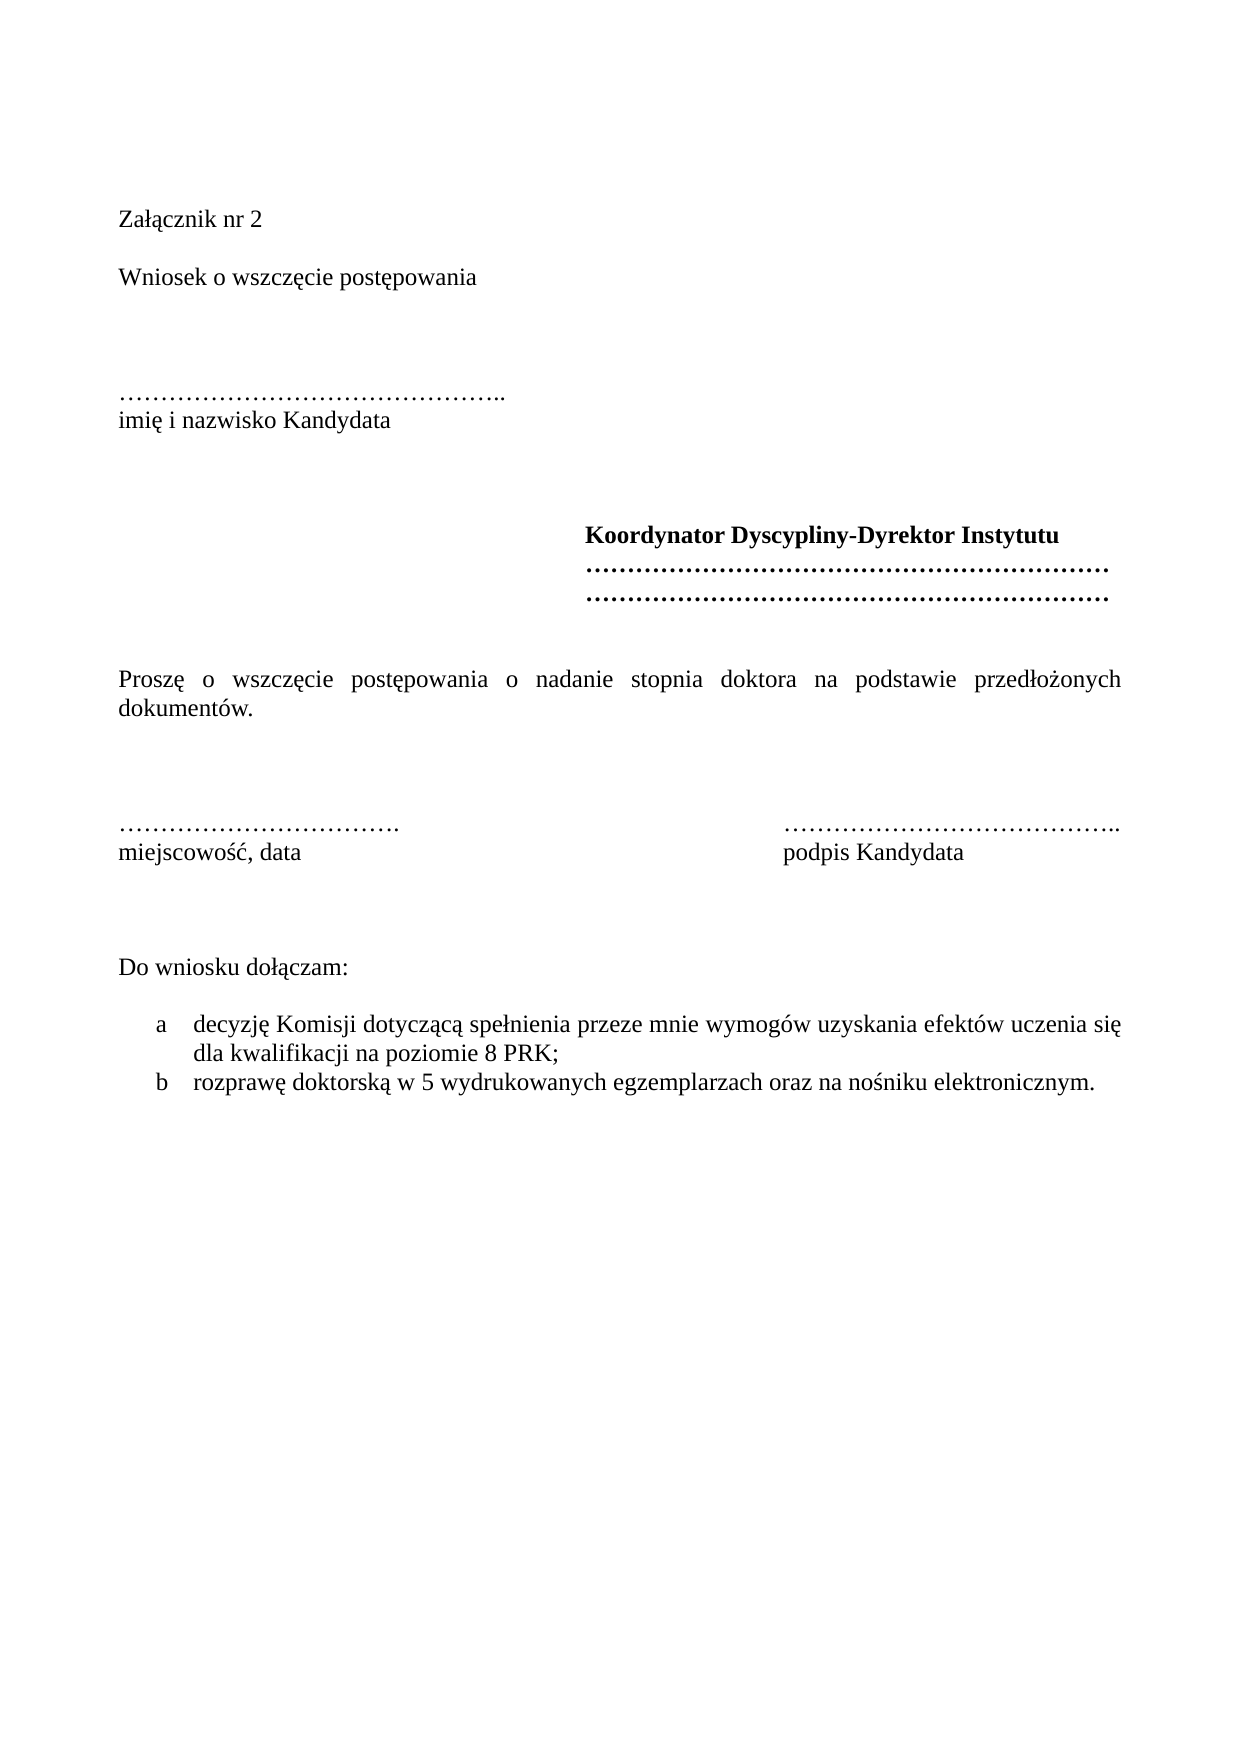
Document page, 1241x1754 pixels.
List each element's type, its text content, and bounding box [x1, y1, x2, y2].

text miejscowość, data podpis Kandydata [118, 837, 1122, 866]
text Proszę o wszczęcie postępowania o nadanie stopnia doktora na podstawie przedłożonych dokumentów. [118, 664, 1122, 722]
text ……………………………………….. [118, 377, 1122, 406]
text Załącznik nr 2 [118, 204, 1122, 233]
text ……………………………………………………………………………………………………………… [585, 549, 1122, 607]
text ……………………………. ………………………………….. [118, 808, 1122, 837]
text Wniosek o wszczęcie postępowania [118, 262, 1122, 291]
text imię i nazwisko Kandydata [118, 406, 1122, 434]
text Koordynator Dyscypliny-Dyrektor Instytutu [585, 521, 1122, 549]
text Do wniosku dołączam: [118, 952, 1122, 981]
list rozprawę doktorską w 5 wydrukowanych egzemplarzach oraz na nośniku elektronicznym. [156, 1067, 1122, 1096]
list decyzję Komisji dotyczącą spełnienia przeze mnie wymogów uzyskania efektów uczenia się dla kwalifikacji na poziomie 8 PRK; [156, 1009, 1122, 1067]
